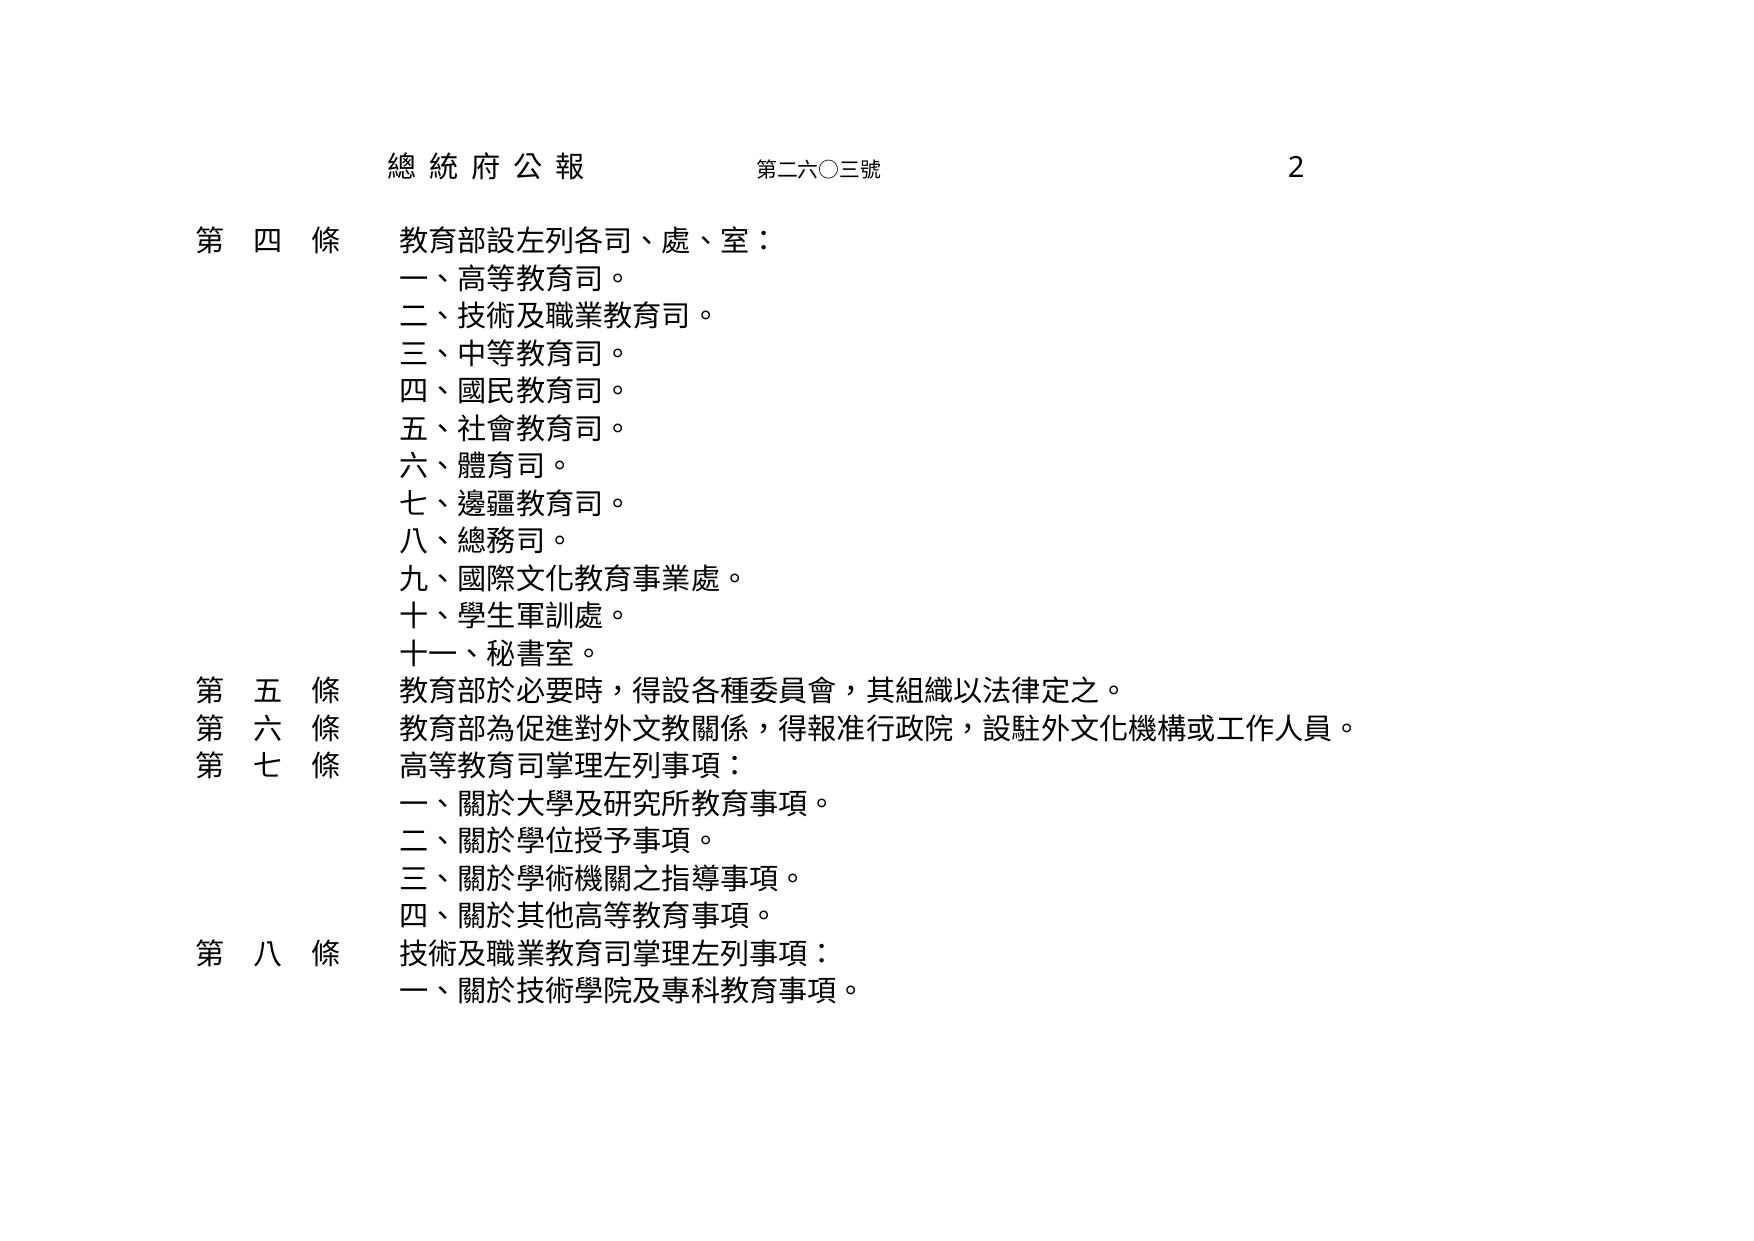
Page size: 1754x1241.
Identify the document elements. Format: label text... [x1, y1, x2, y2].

text 第 五 條 教育部於必要時，得設各種委員會，其組織以法律定之。 [195, 672, 1559, 709]
text 六、體育司。 [399, 447, 1559, 484]
text 二、關於學位授予事項。 [399, 822, 1559, 859]
text 八、總務司。 [399, 522, 1559, 559]
text 七、邊疆教育司。 [399, 484, 1559, 522]
text 第 六 條 教育部為促進對外文教關係，得報准行政院，設駐外文化機構或工作人員。 [195, 709, 1559, 747]
text 三、中等教育司。 [399, 334, 1559, 372]
text 十、學生軍訓處。 [399, 597, 1559, 634]
text 四、關於其他高等教育事項。 [399, 897, 1559, 934]
text 二、技術及職業教育司。 [399, 297, 1559, 334]
text 一、關於大學及研究所教育事項。 [399, 784, 1559, 822]
text 五、社會教育司。 [399, 409, 1559, 447]
text 一、關於技術學院及專科教育事項。 [399, 972, 1559, 1009]
text 一、高等教育司。 [399, 259, 1559, 297]
text 三、關於學術機關之指導事項。 [399, 859, 1559, 897]
text 第 八 條 技術及職業教育司掌理左列事項： [195, 934, 1559, 972]
text 九、國際文化教育事業處。 [399, 559, 1559, 597]
text 四、國民教育司。 [399, 372, 1559, 409]
text 第 四 條 教育部設左列各司、處、室： [195, 222, 1559, 259]
text 第 七 條 高等教育司掌理左列事項： [195, 747, 1559, 784]
text 十一、秘書室。 [399, 634, 1559, 672]
